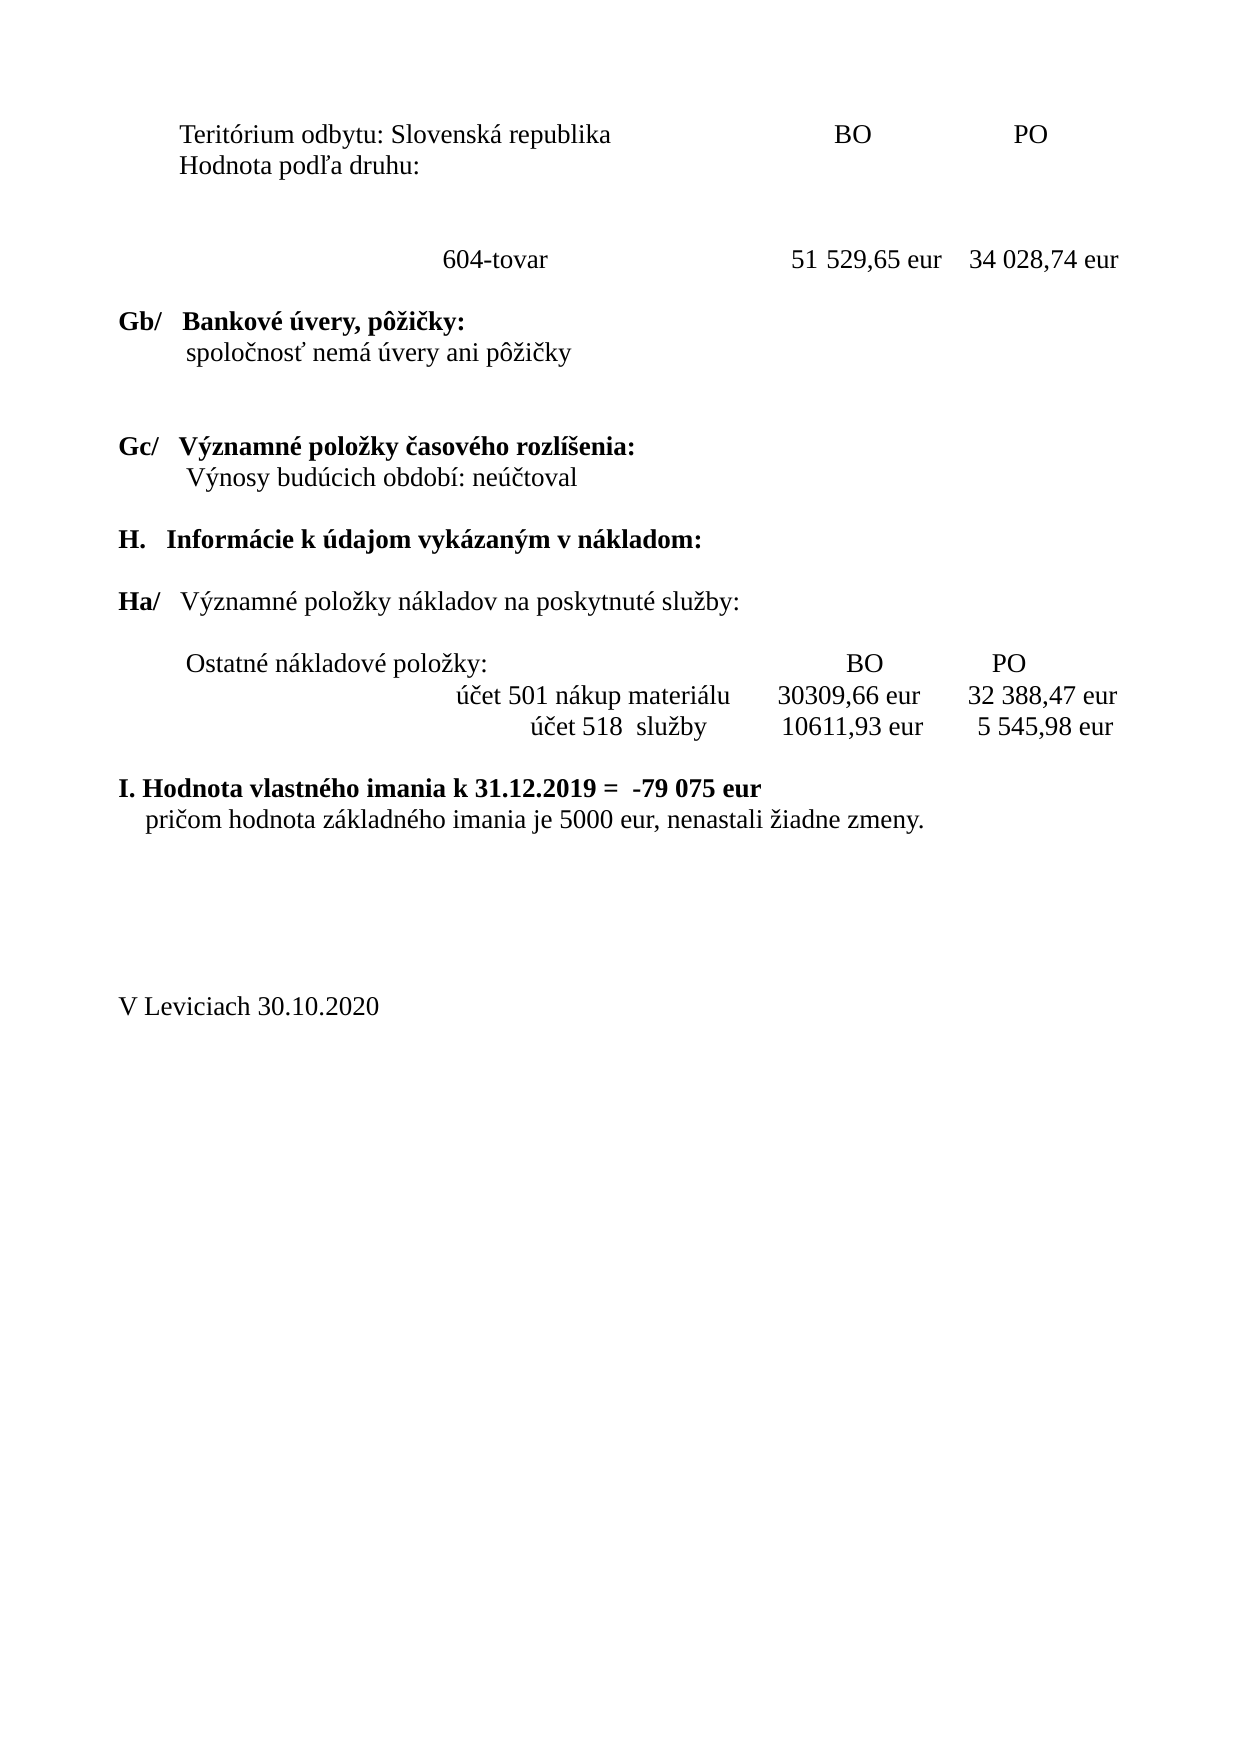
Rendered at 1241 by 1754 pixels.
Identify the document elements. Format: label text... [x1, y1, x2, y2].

text I. Hodnota vlastného imania k 31.12.2019 = -79 075 eur [118, 772, 1122, 803]
text Gb/ Bankové úvery, pôžičky: [118, 305, 1122, 336]
text Ostatné nákladové položky: BO PO [118, 648, 1122, 679]
text Teritórium odbytu: Slovenská republika BO PO [118, 118, 1122, 149]
text Gc/ Významné položky časového rozlíšenia: [118, 429, 1122, 461]
text 604-tovar 51 529,65 eur 34 028,74 eur [118, 243, 1122, 274]
text Hodnota podľa druhu: [118, 149, 1122, 180]
text pričom hodnota základného imania je 5000 eur, nenastali žiadne zmeny. [118, 803, 1122, 834]
text spoločnosť nemá úvery ani pôžičky [118, 336, 1122, 367]
text účet 501 nákup materiálu 30309,66 eur 32 388,47 eur [118, 679, 1122, 710]
text účet 518 služby 10611,93 eur 5 545,98 eur [118, 710, 1122, 741]
text Ha/ Významné položky nákladov na poskytnuté služby: [118, 585, 1122, 616]
text Výnosy budúcich období: neúčtoval [118, 461, 1122, 492]
text V Leviciach 30.10.2020 [118, 990, 1122, 1021]
text H. Informácie k údajom vykázaným v nákladom: [118, 523, 1122, 554]
